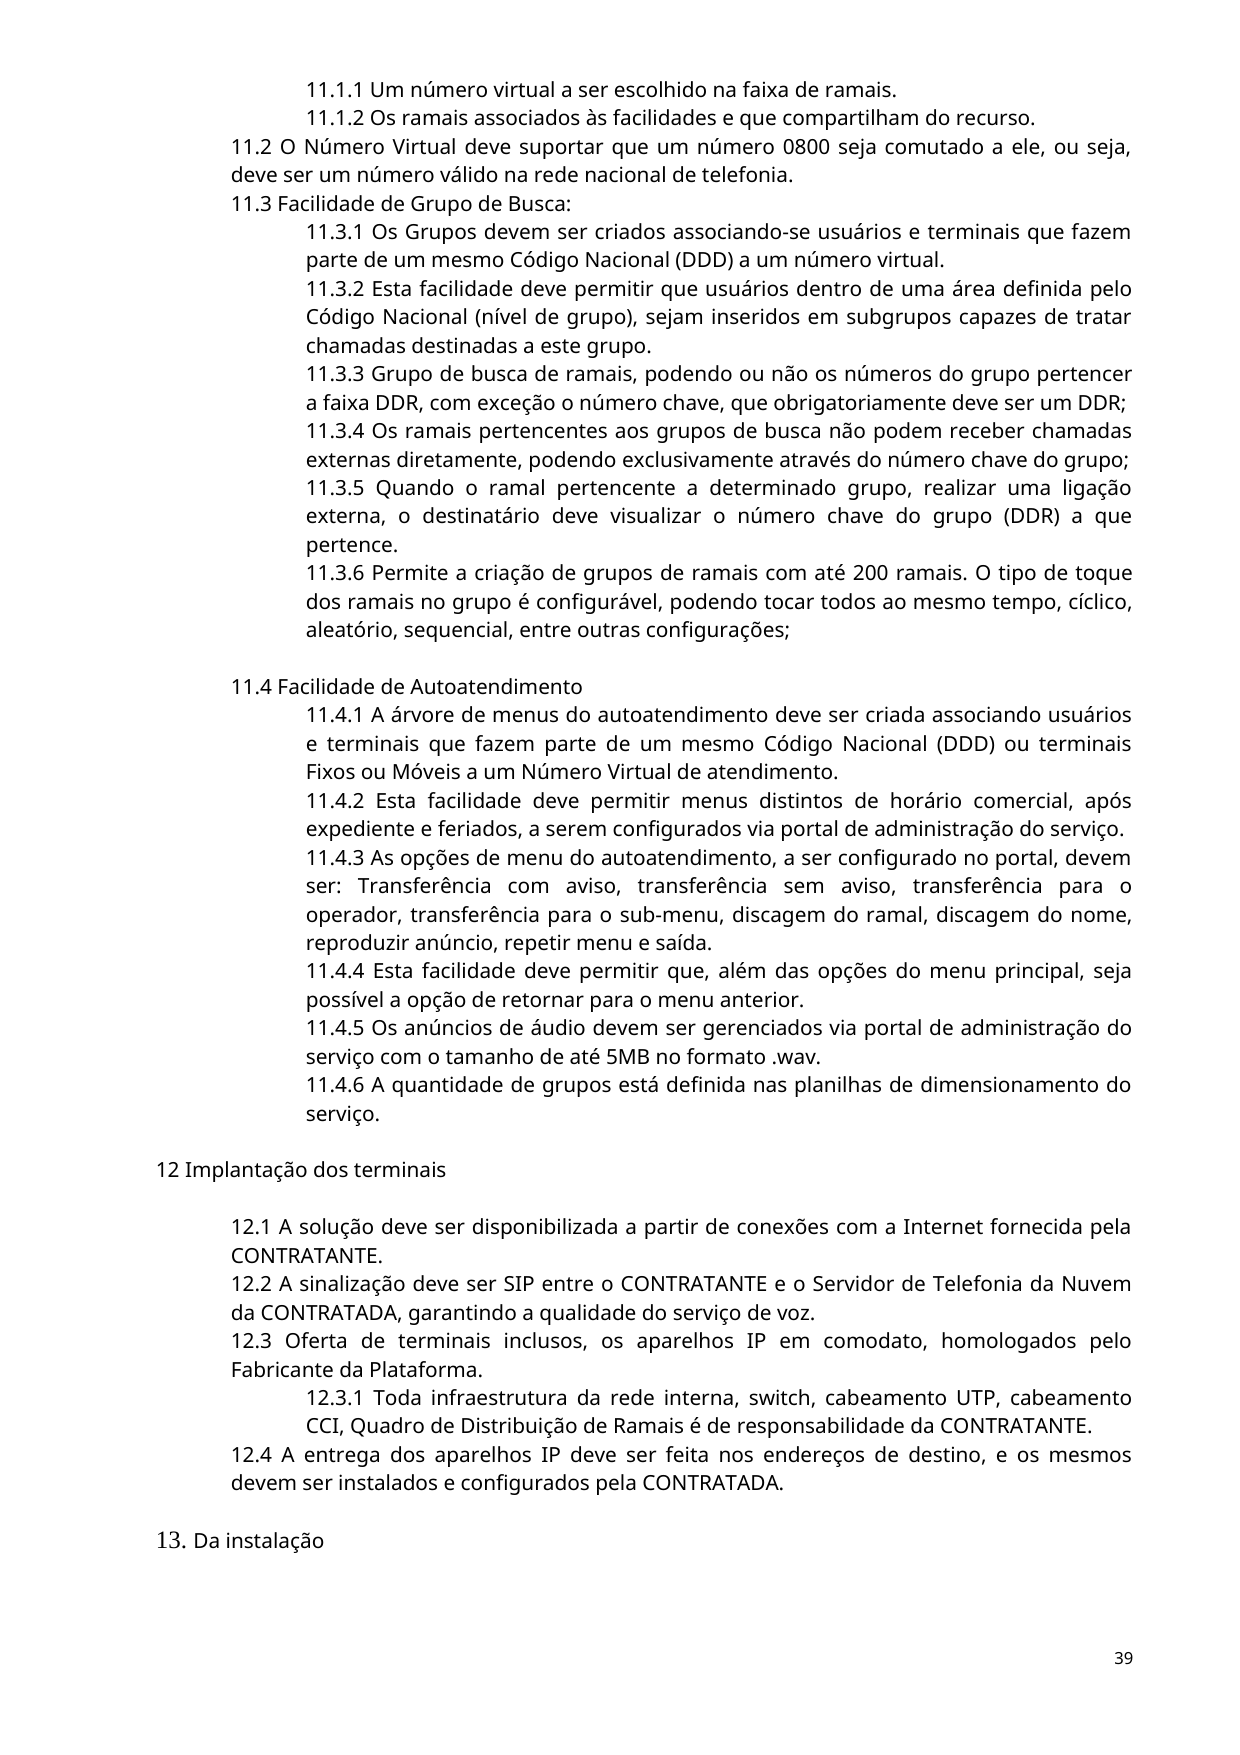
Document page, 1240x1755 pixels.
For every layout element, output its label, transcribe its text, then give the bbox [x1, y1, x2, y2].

list Da instalação [156, 1525, 1133, 1555]
text 11.4.3 As opções de menu do autoatendimento, a ser configurado no portal, devem ser: Transferência com aviso, transferência sem aviso, transferência para o operador, transferência para o sub-menu, discagem do ramal, discagem do nome, reproduzir anúncio, repetir menu e saída. [306, 843, 1133, 957]
text 12 Implantação dos terminais [156, 1156, 1133, 1184]
text 11.3.3 Grupo de busca de ramais, podendo ou não os números do grupo pertencer a faixa DDR, com exceção o número chave, que obrigatoriamente deve ser um DDR; [306, 359, 1133, 416]
text 11.3.6 Permite a criação de grupos de ramais com até 200 ramais. O tipo de toque dos ramais no grupo é configurável, podendo tocar todos ao mesmo tempo, cíclico, aleatório, sequencial, entre outras configurações; [306, 558, 1133, 644]
text 11.3.4 Os ramais pertencentes aos grupos de busca não podem receber chamadas externas diretamente, podendo exclusivamente através do número chave do grupo; [306, 416, 1133, 473]
text 11.3.1 Os Grupos devem ser criados associando-se usuários e terminais que fazem parte de um mesmo Código Nacional (DDD) a um número virtual. [306, 217, 1133, 274]
text 11.2 O Número Virtual deve suportar que um número 0800 seja comutado a ele, ou seja, deve ser um número válido na rede nacional de telefonia. [231, 132, 1133, 189]
text 11.3 Facilidade de Grupo de Busca: [231, 189, 1133, 217]
text 11.4.4 Esta facilidade deve permitir que, além das opções do menu principal, seja possível a opção de retornar para o menu anterior. [306, 957, 1133, 1013]
text 11.4 Facilidade de Autoatendimento [231, 672, 1133, 701]
text 11.4.5 Os anúncios de áudio devem ser gerenciados via portal de administração do serviço com o tamanho de até 5MB no formato .wav. [306, 1013, 1133, 1070]
text 11.3.2 Esta facilidade deve permitir que usuários dentro de uma área definida pelo Código Nacional (nível de grupo), sejam inseridos em subgrupos capazes de tratar chamadas destinadas a este grupo. [306, 274, 1133, 359]
text 12.1 A solução deve ser disponibilizada a partir de conexões com a Internet fornecida pela CONTRATANTE. [231, 1212, 1133, 1269]
text 12.3.1 Toda infraestrutura da rede interna, switch, cabeamento UTP, cabeamento CCI, Quadro de Distribuição de Ramais é de responsabilidade da CONTRATANTE. [306, 1383, 1133, 1440]
text 11.1.1 Um número virtual a ser escolhido na faixa de ramais. [306, 75, 1133, 103]
text 12.2 A sinalização deve ser SIP entre o CONTRATANTE e o Servidor de Telefonia da Nuvem da CONTRATADA, garantindo a qualidade do serviço de voz. [231, 1269, 1133, 1326]
text 12.3 Oferta de terminais inclusos, os aparelhos IP em comodato, homologados pelo Fabricante da Plataforma. [231, 1326, 1133, 1383]
text 11.4.6 A quantidade de grupos está definida nas planilhas de dimensionamento do serviço. [306, 1070, 1133, 1127]
text 11.4.2 Esta facilidade deve permitir menus distintos de horário comercial, após expediente e feriados, a serem configurados via portal de administração do serviço. [306, 786, 1133, 843]
text 11.3.5 Quando o ramal pertencente a determinado grupo, realizar uma ligação externa, o destinatário deve visualizar o número chave do grupo (DDR) a que pertence. [306, 473, 1133, 558]
text 11.4.1 A árvore de menus do autoatendimento deve ser criada associando usuários e terminais que fazem parte de um mesmo Código Nacional (DDD) ou terminais Fixos ou Móveis a um Número Virtual de atendimento. [306, 701, 1133, 786]
text 11.1.2 Os ramais associados às facilidades e que compartilham do recurso. [306, 103, 1133, 132]
text 12.4 A entrega dos aparelhos IP deve ser feita nos endereços de destino, e os mesmos devem ser instalados e configurados pela CONTRATADA. [231, 1440, 1133, 1497]
